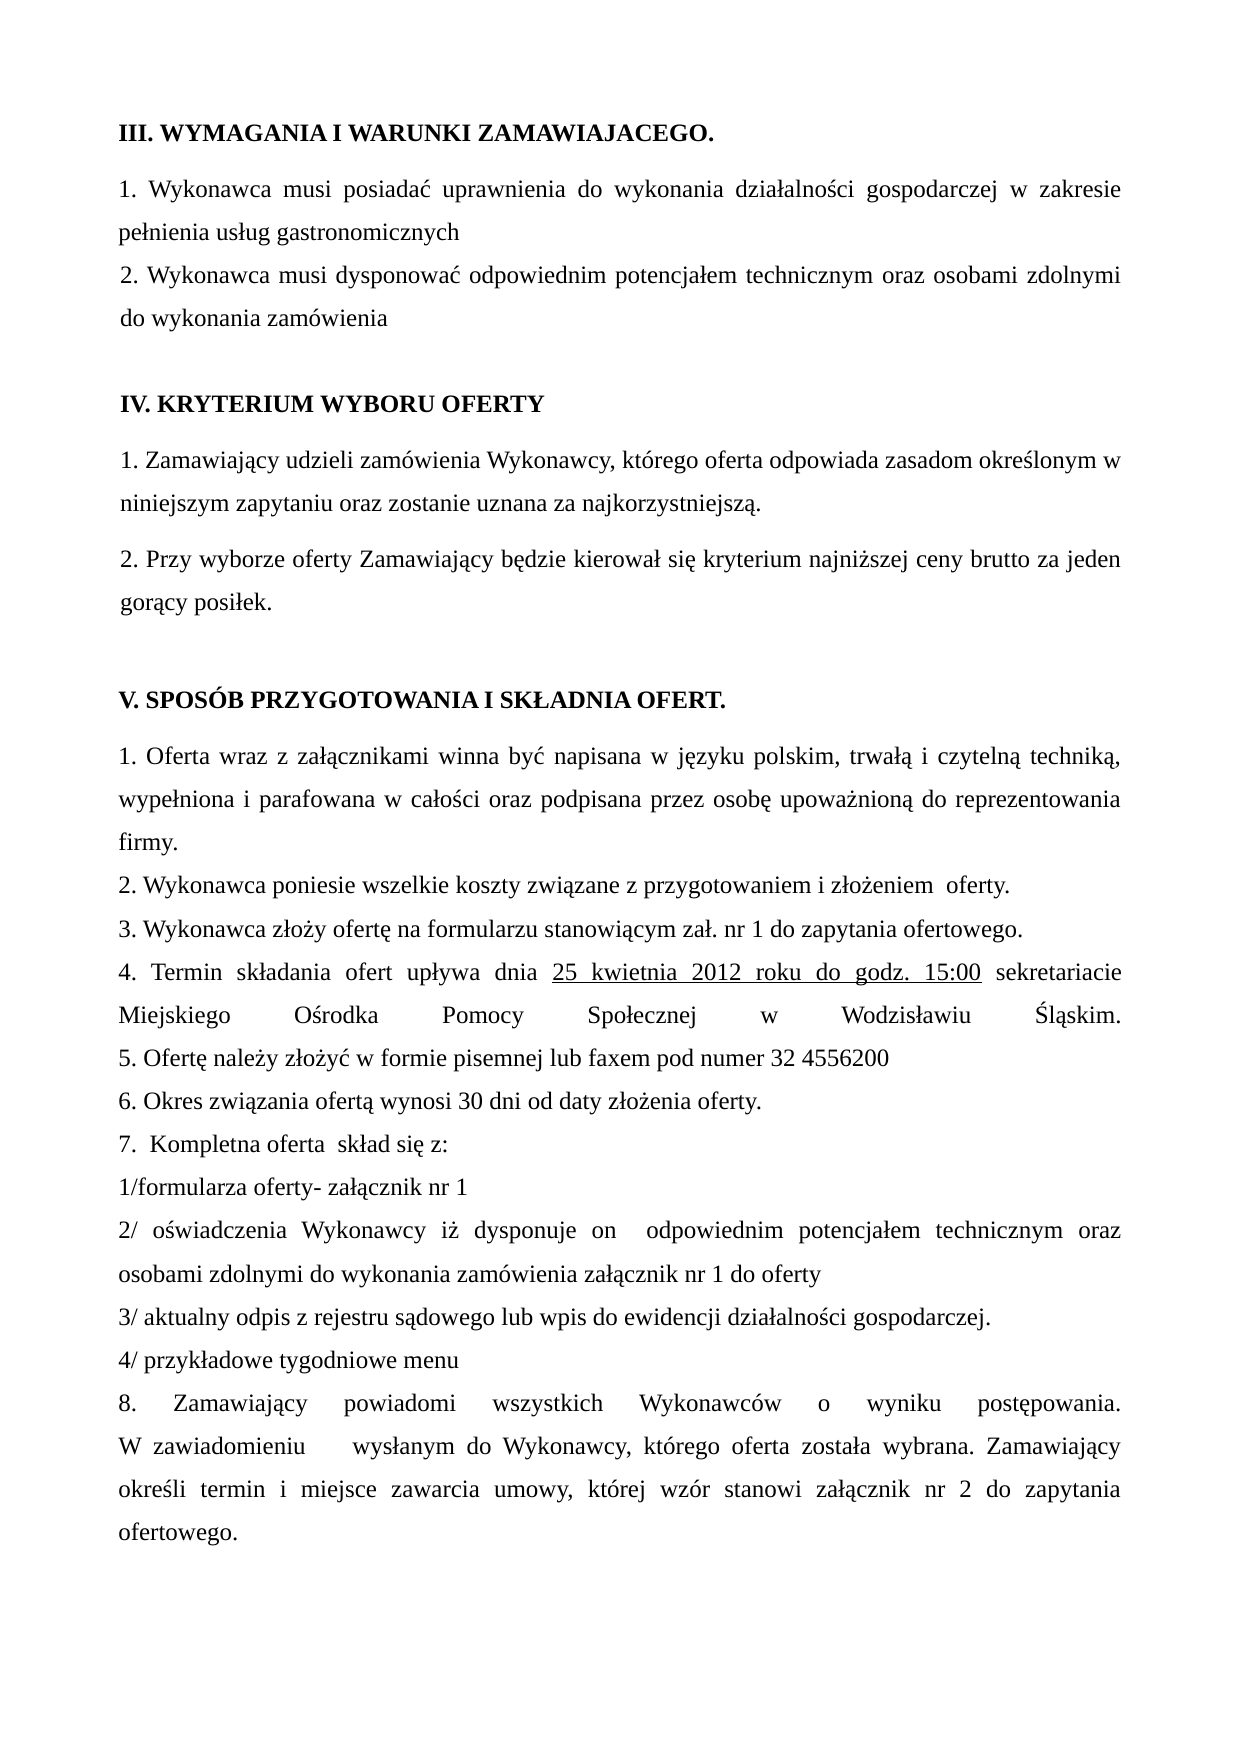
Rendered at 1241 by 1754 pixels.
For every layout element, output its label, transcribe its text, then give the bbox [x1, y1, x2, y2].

list 1. Zamawiający udzieli zamówienia Wykonawcy, którego oferta odpowiada zasadom określonym w niniejszym zapytaniu oraz zostanie uznana za najkorzystniejszą. [118, 445, 1122, 517]
list 2. Wykonawca musi dysponować odpowiednim potencjałem technicznym oraz osobami zdolnymi do wykonania zamówienia [102, 260, 1122, 332]
text 4. Termin składania ofert upływa dnia 25 kwietnia 2012 roku do godz. 15:00 sekretariacie Miejskiego Ośrodka Pomocy Społecznej w Wodzisławiu Śląskim. 5. Ofertę należy złożyć w formie pisemnej lub faxem pod numer 32 4556200 [118, 957, 1122, 1072]
text 1/formularza oferty- załącznik nr 1 [118, 1172, 1122, 1201]
list III. WYMAGANIA I WARUNKI ZAMAWIAJACEGO. [118, 118, 1122, 147]
text 7. Kompletna oferta skład się z: [118, 1129, 1122, 1158]
text 3/ aktualny odpis z rejestru sądowego lub wpis do ewidencji działalności gospodarczej. [118, 1302, 1122, 1331]
list 8. Zamawiający powiadomi wszystkich Wykonawców o wyniku postępowania. W zawiadomieniu wysłanym do Wykonawcy, którego oferta została wybrana. Zamawiający określi termin i miejsce zawarcia umowy, której wzór stanowi załącznik nr 2 do zapytania ofertowego. [118, 1388, 1122, 1546]
text 6. Okres związania ofertą wynosi 30 dni od daty złożenia oferty. [118, 1086, 1122, 1115]
list 2. Przy wyborze oferty Zamawiający będzie kierował się kryterium najniższej ceny brutto za jeden gorący posiłek. [118, 544, 1122, 616]
text V. SPOSÓB PRZYGOTOWANIA I SKŁADNIA OFERT. [118, 686, 1122, 714]
text 3. Wykonawca złoży ofertę na formularzu stanowiącym zał. nr 1 do zapytania ofertowego. [118, 914, 1122, 942]
text 2/ oświadczenia Wykonawcy iż dysponuje on odpowiednim potencjałem technicznym oraz osobami zdolnymi do wykonania zamówienia załącznik nr 1 do oferty [118, 1216, 1122, 1287]
list IV. KRYTERIUM WYBORU OFERTY [118, 389, 1122, 418]
text 1. Oferta wraz z załącznikami winna być napisana w języku polskim, trwałą i czytelną techniką, wypełniona i parafowana w całości oraz podpisana przez osobę upoważnioną do reprezentowania firmy. [118, 741, 1122, 856]
text 4/ przykładowe tygodniowe menu [118, 1345, 1122, 1374]
text 2. Wykonawca poniesie wszelkie koszty związane z przygotowaniem i złożeniem oferty. [118, 871, 1122, 899]
list 1. Wykonawca musi posiadać uprawnienia do wykonania działalności gospodarczej w zakresie pełnienia usług gastronomicznych [118, 174, 1122, 246]
